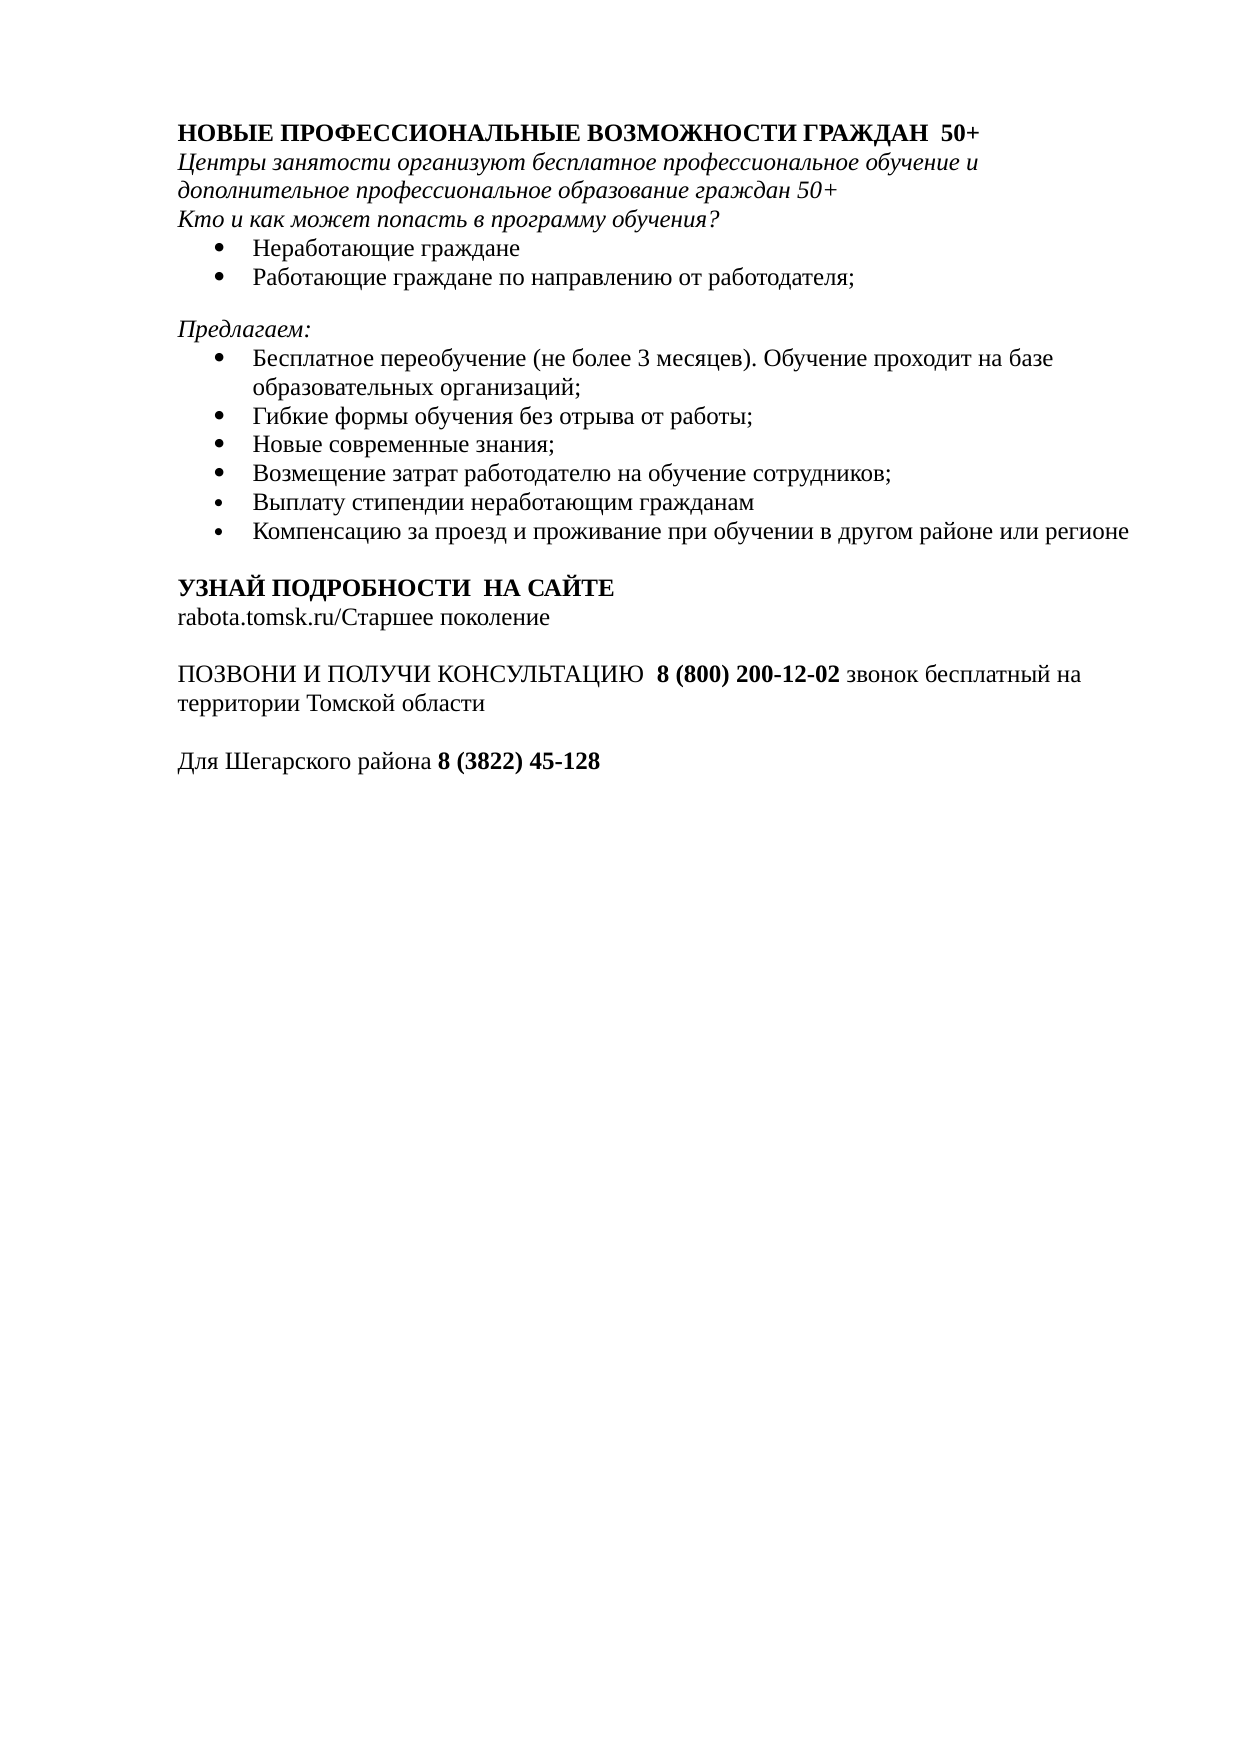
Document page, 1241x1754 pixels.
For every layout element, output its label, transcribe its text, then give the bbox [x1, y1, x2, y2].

list Новые современные знания; [215, 429, 1152, 458]
list Гибкие формы обучения без отрыва от работы; [215, 401, 1152, 429]
list Возмещение затрат работодателю на обучение сотрудников; [215, 458, 1152, 487]
text Предлагаем: [177, 314, 1152, 343]
text ПОЗВОНИ И ПОЛУЧИ КОНСУЛЬТАЦИЮ 8 (800) 200-12-02 звонок бесплатный на территории Томской области [177, 659, 1152, 717]
text Центры занятости организуют бесплатное профессиональное обучение и дополнительное профессиональное образование граждан 50+ [177, 147, 1152, 204]
list Работающие граждане по направлению от работодателя; [215, 262, 1152, 291]
list Бесплатное переобучение (не более 3 месяцев). Обучение проходит на базе образовательных организаций; [215, 343, 1152, 401]
text УЗНАЙ ПОДРОБНОСТИ НА САЙТЕ [177, 573, 1152, 602]
text Кто и как может попасть в программу обучения? [177, 204, 1152, 233]
list Компенсацию за проезд и проживание при обучении в другом районе или регионе [215, 516, 1152, 544]
text Для Шегарского района 8 (3822) 45-128 [177, 746, 1152, 774]
text rabota.tomsk.ru/Старшее поколение [177, 602, 1152, 631]
text НОВЫЕ ПРОФЕССИОНАЛЬНЫЕ ВОЗМОЖНОСТИ ГРАЖДАН 50+ [177, 118, 1152, 147]
list Выплату стипендии неработающим гражданам [215, 487, 1152, 516]
list Неработающие граждане [215, 233, 1152, 262]
